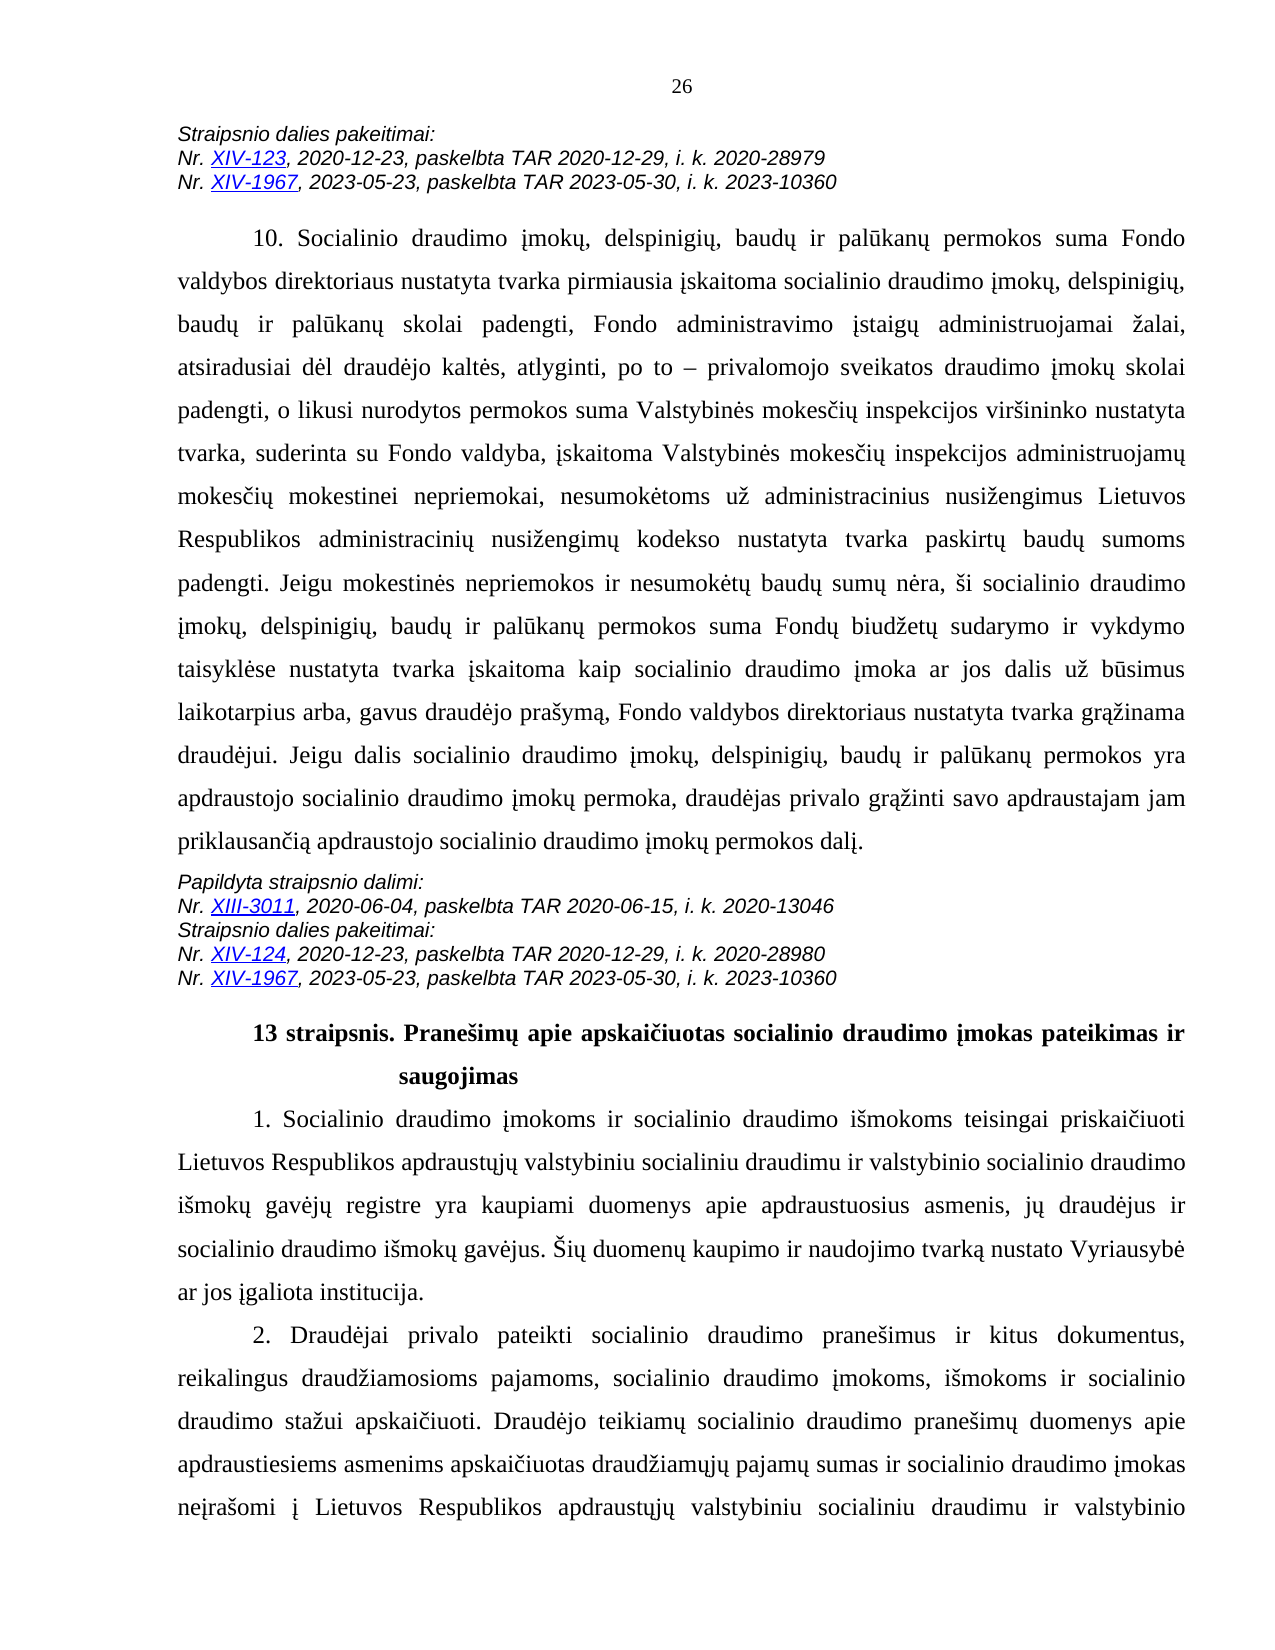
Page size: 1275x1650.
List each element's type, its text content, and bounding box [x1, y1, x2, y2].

text Nr. XIV-1967, 2023-05-23, paskelbta TAR 2023-05-30, i. k. 2023-10360 [177, 965, 1186, 989]
text Straipsnio dalies pakeitimai: [177, 122, 1186, 146]
text 13 straipsnis. Pranešimų apie apskaičiuotas socialinio draudimo įmokas pateikimas ir saugojimas [252, 1018, 1186, 1090]
text Papildyta straipsnio dalimi: [177, 869, 1186, 893]
text 10. Socialinio draudimo įmokų, delspinigių, baudų ir palūkanų permokos suma Fondo valdybos direktoriaus nustatyta tvarka pirmiausia įskaitoma socialinio draudimo įmokų, delspinigių, baudų ir palūkanų skolai padengti, Fondo administravimo įstaigų administruojamai žalai, atsiradusiai dėl draudėjo kaltės, atlyginti, po to – privalomojo sveikatos draudimo įmokų skolai padengti, o likusi nurodytos permokos suma Valstybinės mokesčių inspekcijos viršininko nustatyta tvarka, suderinta su Fondo valdyba, įskaitoma Valstybinės mokesčių inspekcijos administruojamų mokesčių mokestinei nepriemokai, nesumokėtoms už administracinius nusižengimus Lietuvos Respublikos administracinių nusižengimų kodekso nustatyta tvarka paskirtų baudų sumoms padengti. Jeigu mokestinės nepriemokos ir nesumokėtų baudų sumų nėra, ši socialinio draudimo įmokų, delspinigių, baudų ir palūkanų permokos suma Fondų biudžetų sudarymo ir vykdymo taisyklėse nustatyta tvarka įskaitoma kaip socialinio draudimo įmoka ar jos dalis už būsimus laikotarpius arba, gavus draudėjo prašymą, Fondo valdybos direktoriaus nustatyta tvarka grąžinama draudėjui. Jeigu dalis socialinio draudimo įmokų, delspinigių, baudų ir palūkanų permokos yra apdraustojo socialinio draudimo įmokų permoka, draudėjas privalo grąžinti savo apdraustajam jam priklausančią apdraustojo socialinio draudimo įmokų permokos dalį. [177, 223, 1186, 855]
text Nr. XIV-1967, 2023-05-23, paskelbta TAR 2023-05-30, i. k. 2023-10360 [177, 170, 1186, 194]
text Straipsnio dalies pakeitimai: [177, 917, 1186, 941]
text Nr. XIII-3011, 2020-06-04, paskelbta TAR 2020-06-15, i. k. 2020-13046 [177, 893, 1186, 917]
text Nr. XIV-124, 2020-12-23, paskelbta TAR 2020-12-29, i. k. 2020-28980 [177, 941, 1186, 965]
text 1. Socialinio draudimo įmokoms ir socialinio draudimo išmokoms teisingai priskaičiuoti Lietuvos Respublikos apdraustųjų valstybiniu socialiniu draudimu ir valstybinio socialinio draudimo išmokų gavėjų registre yra kaupiami duomenys apie apdraustuosius asmenis, jų draudėjus ir socialinio draudimo išmokų gavėjus. Šių duomenų kaupimo ir naudojimo tvarką nustato Vyriausybė ar jos įgaliota institucija. [177, 1104, 1186, 1306]
text 2. Draudėjai privalo pateikti socialinio draudimo pranešimus ir kitus dokumentus, reikalingus draudžiamosioms pajamoms, socialinio draudimo įmokoms, išmokoms ir socialinio draudimo stažui apskaičiuoti. Draudėjo teikiamų socialinio draudimo pranešimų duomenys apie apdraustiesiems asmenims apskaičiuotas draudžiamųjų pajamų sumas ir socialinio draudimo įmokas neįrašomi į Lietuvos Respublikos apdraustųjų valstybiniu socialiniu draudimu ir valstybinio [177, 1320, 1186, 1521]
text Nr. XIV-123, 2020-12-23, paskelbta TAR 2020-12-29, i. k. 2020-28979 [177, 146, 1186, 170]
